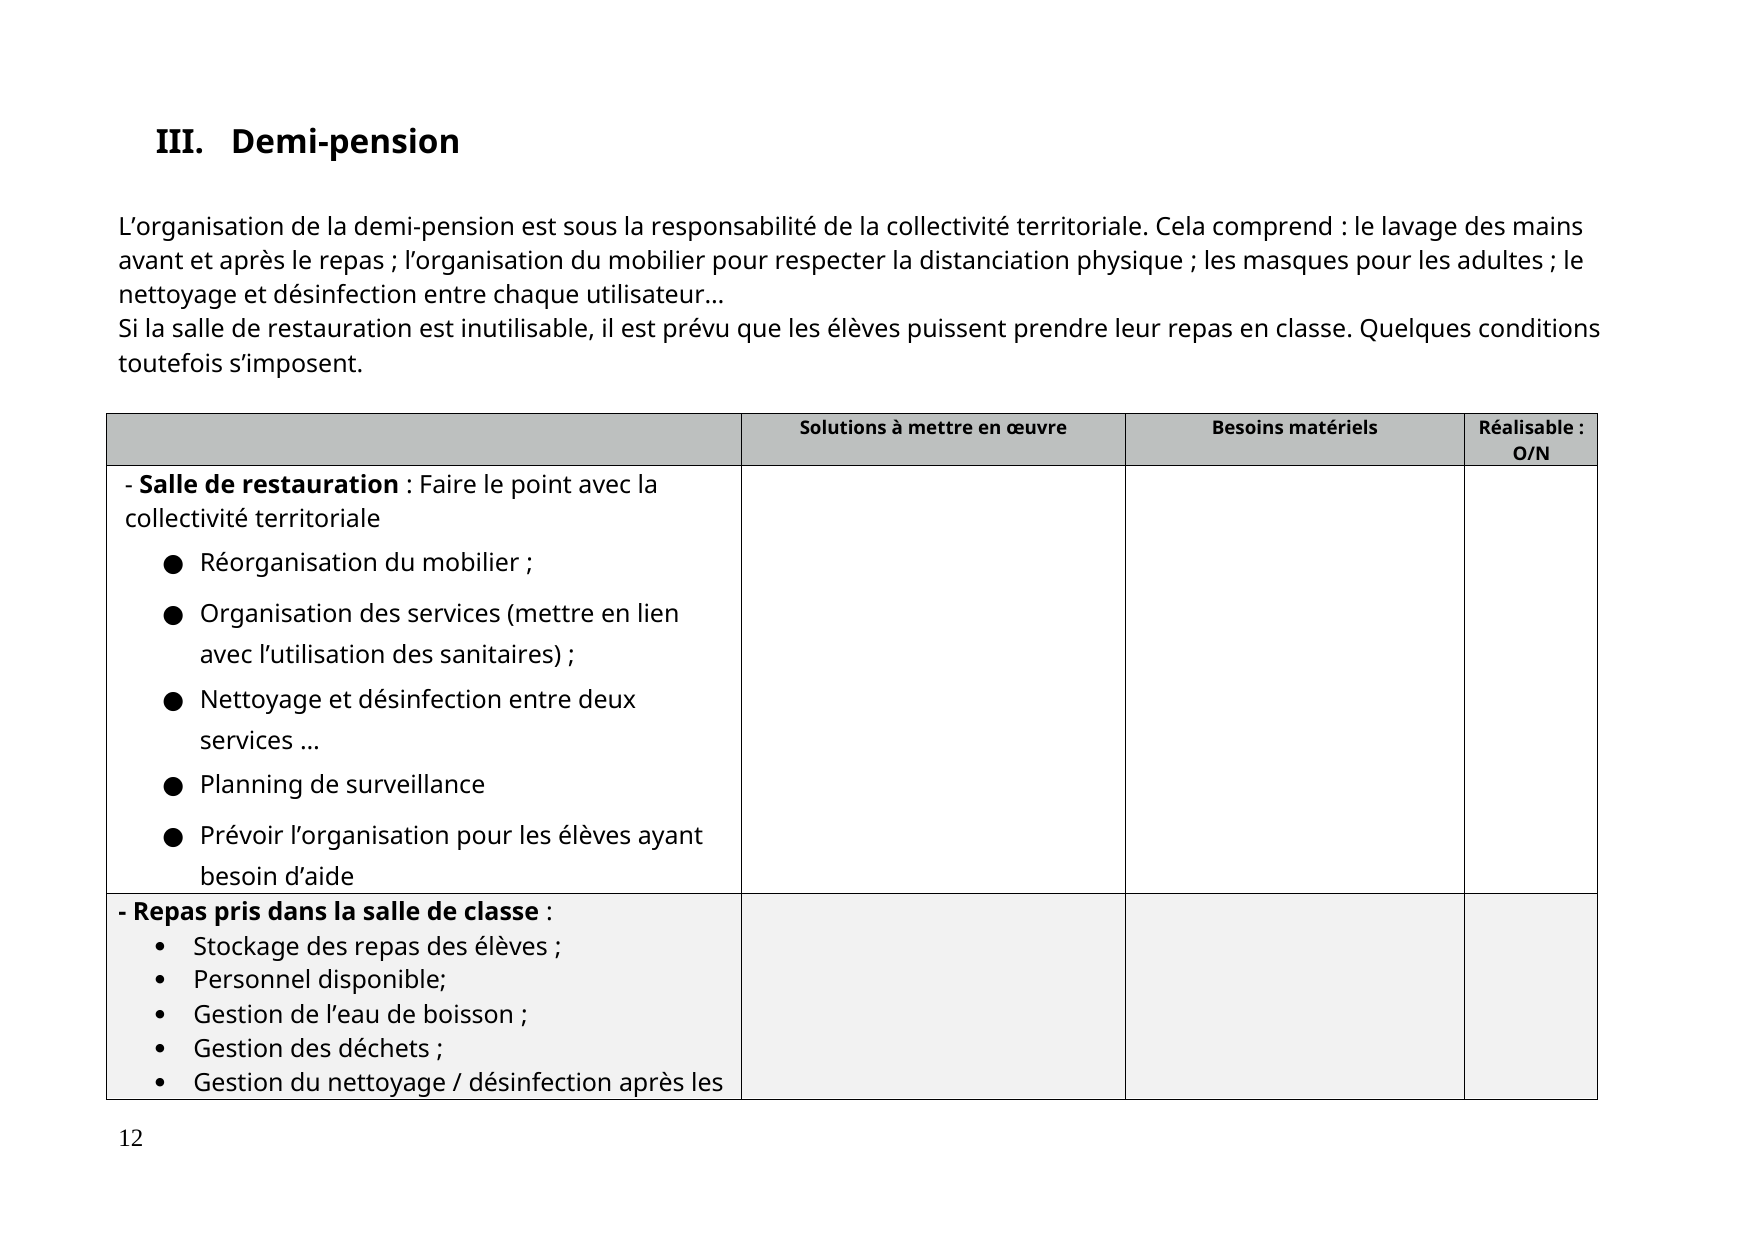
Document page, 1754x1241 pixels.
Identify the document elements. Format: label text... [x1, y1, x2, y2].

table_header [107, 414, 741, 465]
table_cell [1126, 894, 1464, 1098]
table_cell [1465, 894, 1597, 1098]
table_cell - Repas pris dans la salle de classe : Stockage des repas des élèves ; Personnel disponible; Gestion de l’eau de boisson ; Gestion des déchets ; Gestion du nettoyage / désinfection après les repas; Remise en place du matériel ; Passage aux sanitaires, lavage des mains. [107, 894, 741, 1098]
table_header Solutions à mettre en œuvre [742, 414, 1125, 465]
table_cell [742, 466, 1125, 893]
table_header Besoins matériels [1126, 414, 1464, 465]
text L’organisation de la demi-pension est sous la responsabilité de la collectivité territoriale. Cela comprend : le lavage des mains avant et après le repas ; l’organisation du mobilier pour respecter la distanciation physique ; les masques pour les adultes ; le nettoyage et désinfection entre chaque utilisateur… [118, 209, 1636, 311]
table_cell [742, 894, 1125, 1098]
table_cell - Salle de restauration : Faire le point avec la collectivité territoriale Réorganisation du mobilier ; Organisation des services (mettre en lien avec l’utilisation des sanitaires) ; Nettoyage et désinfection entre deux services … Planning de surveillance Prévoir l’organisation pour les élèves ayant besoin d’aide [107, 466, 741, 893]
table_cell [1126, 466, 1464, 893]
table_cell [1465, 466, 1597, 893]
text Si la salle de restauration est inutilisable, il est prévu que les élèves puissent prendre leur repas en classe. Quelques conditions toutefois s’imposent. [118, 311, 1636, 379]
list Demi-pension [156, 118, 1636, 163]
table_header Réalisable : O/N [1465, 414, 1597, 465]
